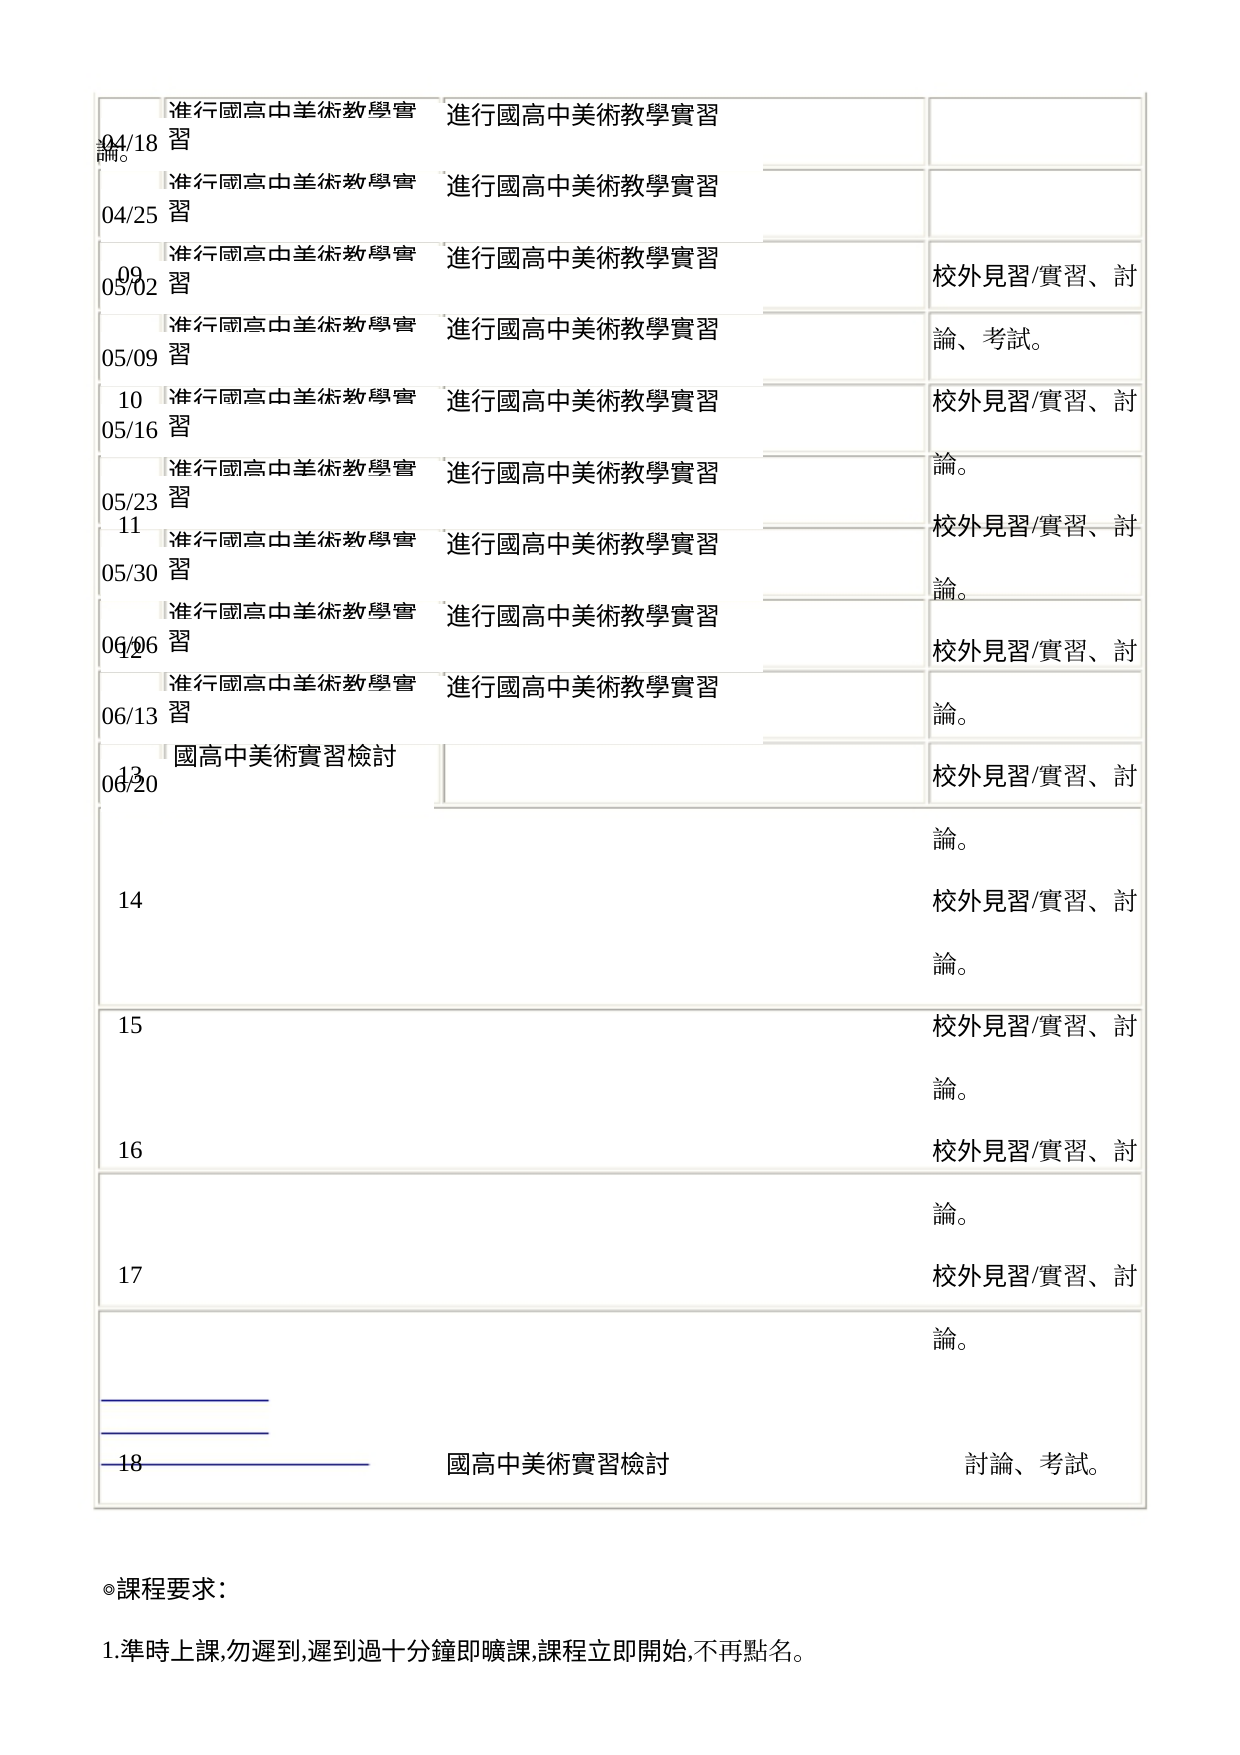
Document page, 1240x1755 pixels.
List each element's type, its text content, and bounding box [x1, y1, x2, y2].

text 進行國高中美術教學實 [359, 246, 457, 261]
text 進行國高中美術教學實 [241, 676, 278, 691]
text 06/20 國高中美術實習檢討 [101, 759, 434, 801]
text 進行國高中美術教學實 [185, 532, 220, 547]
text 進行國高中美術教學實 [359, 461, 457, 476]
text 06/06 習 進行國高中美術教學實習 [101, 619, 763, 662]
text 06/13 習 進行國高中美術教學實習 [101, 691, 763, 733]
text 進行國高中美術教學實 [185, 174, 220, 189]
text 進行國高中美術教學實 [241, 604, 278, 619]
text 進行國高中美術教學實 [280, 532, 303, 547]
text 進行國高中美術教學實 [359, 317, 457, 332]
text 進行國高中美術教學實 [359, 676, 457, 691]
text 進行國高中美術教學實 [280, 317, 303, 332]
text 09 [101, 232, 763, 242]
text 09 [101, 733, 763, 744]
text 04/25 習 進行國高中美術教學實習 [101, 189, 763, 232]
text 進行國高中美術教學實 [241, 317, 278, 332]
text 進行國高中美術教學實 [305, 174, 328, 189]
text 進行國高中美術教學實 [185, 246, 220, 261]
text 09 [125, 518, 135, 529]
text 09 [101, 447, 763, 457]
text 進行國高中美術教學實 [359, 103, 457, 118]
text 進行國高中美術教學實 [186, 461, 220, 476]
text 進行國高中美術教學實 [280, 246, 303, 261]
text 09 [101, 375, 763, 386]
text 進行國高中美術教學實 [305, 461, 328, 476]
text 進行國高中美術教學實 [280, 174, 303, 189]
text 進行國高中美術教學實 [186, 103, 220, 118]
text 進行國高中美術教學實 [305, 246, 328, 261]
text 05/30 習 進行國高中美術教學實習 [101, 547, 763, 590]
text 進行國高中美術教學實 [359, 604, 457, 619]
text 進行國高中美術教學實 [186, 676, 220, 691]
text 進行國高中美術教學實 [305, 389, 328, 404]
text 05/09 習 進行國高中美術教學實習 [101, 332, 763, 375]
text 進行國高中美術教學實 [186, 604, 220, 619]
text 進行國高中美術教學實 [330, 461, 350, 476]
text 進行國高中美術教學實 [359, 174, 457, 189]
text 04/18 習 進行國高中美術教學實習 [101, 118, 763, 160]
text 進行國高中美術教學實 [330, 174, 350, 189]
text 進行國高中美術教學實 [185, 389, 220, 404]
text 進行國高中美術教學實 [330, 532, 350, 547]
text 進行國高中美術教學實 [241, 532, 278, 547]
text 05/23 習 進行國高中美術教學實習 [101, 476, 763, 518]
text 18 [101, 801, 434, 812]
text 進行國高中美術教學實 [330, 389, 350, 404]
text 進行國高中美術教學實 [330, 317, 350, 332]
text 進行國高中美術教學實 [359, 389, 457, 404]
text 進行國高中美術教學實 [330, 246, 350, 261]
text 進行國高中美術教學實 [280, 389, 303, 404]
text 進行國高中美術教學實 [241, 246, 278, 261]
text 進行國高中美術教學實 [305, 317, 328, 332]
text 09 [101, 304, 763, 314]
text 進行國高中美術教學實 [330, 103, 350, 118]
text 進行國高中美術教學實 [280, 604, 303, 619]
text 09 [101, 160, 763, 171]
text 進行國高中美術教學實 [330, 604, 350, 619]
text 進行國高中美術教學實 [305, 103, 328, 118]
text 進行國高中美術教學實 [280, 676, 303, 691]
text 進行國高中美術教學實 [305, 676, 328, 691]
text 09 [101, 518, 123, 529]
text 進行國高中美術教學實 [280, 103, 303, 118]
text 進行國高中美術教學實 [330, 676, 350, 691]
text 進行國高中美術教學實 [305, 604, 328, 619]
text 09 [137, 518, 763, 529]
text 09 [101, 662, 763, 672]
text 進行國高中美術教學實 [280, 461, 303, 476]
text 05/02 習 進行國高中美術教學實習 [101, 261, 763, 304]
text 進行國高中美術教學實 [305, 532, 328, 547]
text 進行國高中美術教學實 [241, 389, 278, 404]
text 09 [101, 590, 763, 601]
text 進行國高中美術教學實 [241, 103, 278, 118]
text 進行國高中美術教學實 [185, 317, 220, 332]
text 05/16 習 進行國高中美術教學實習 [101, 404, 763, 447]
text 進行國高中美術教學實 [359, 532, 457, 547]
text 進行國高中美術教學實 [241, 174, 278, 189]
text 進行國高中美術教學實 [241, 461, 278, 476]
